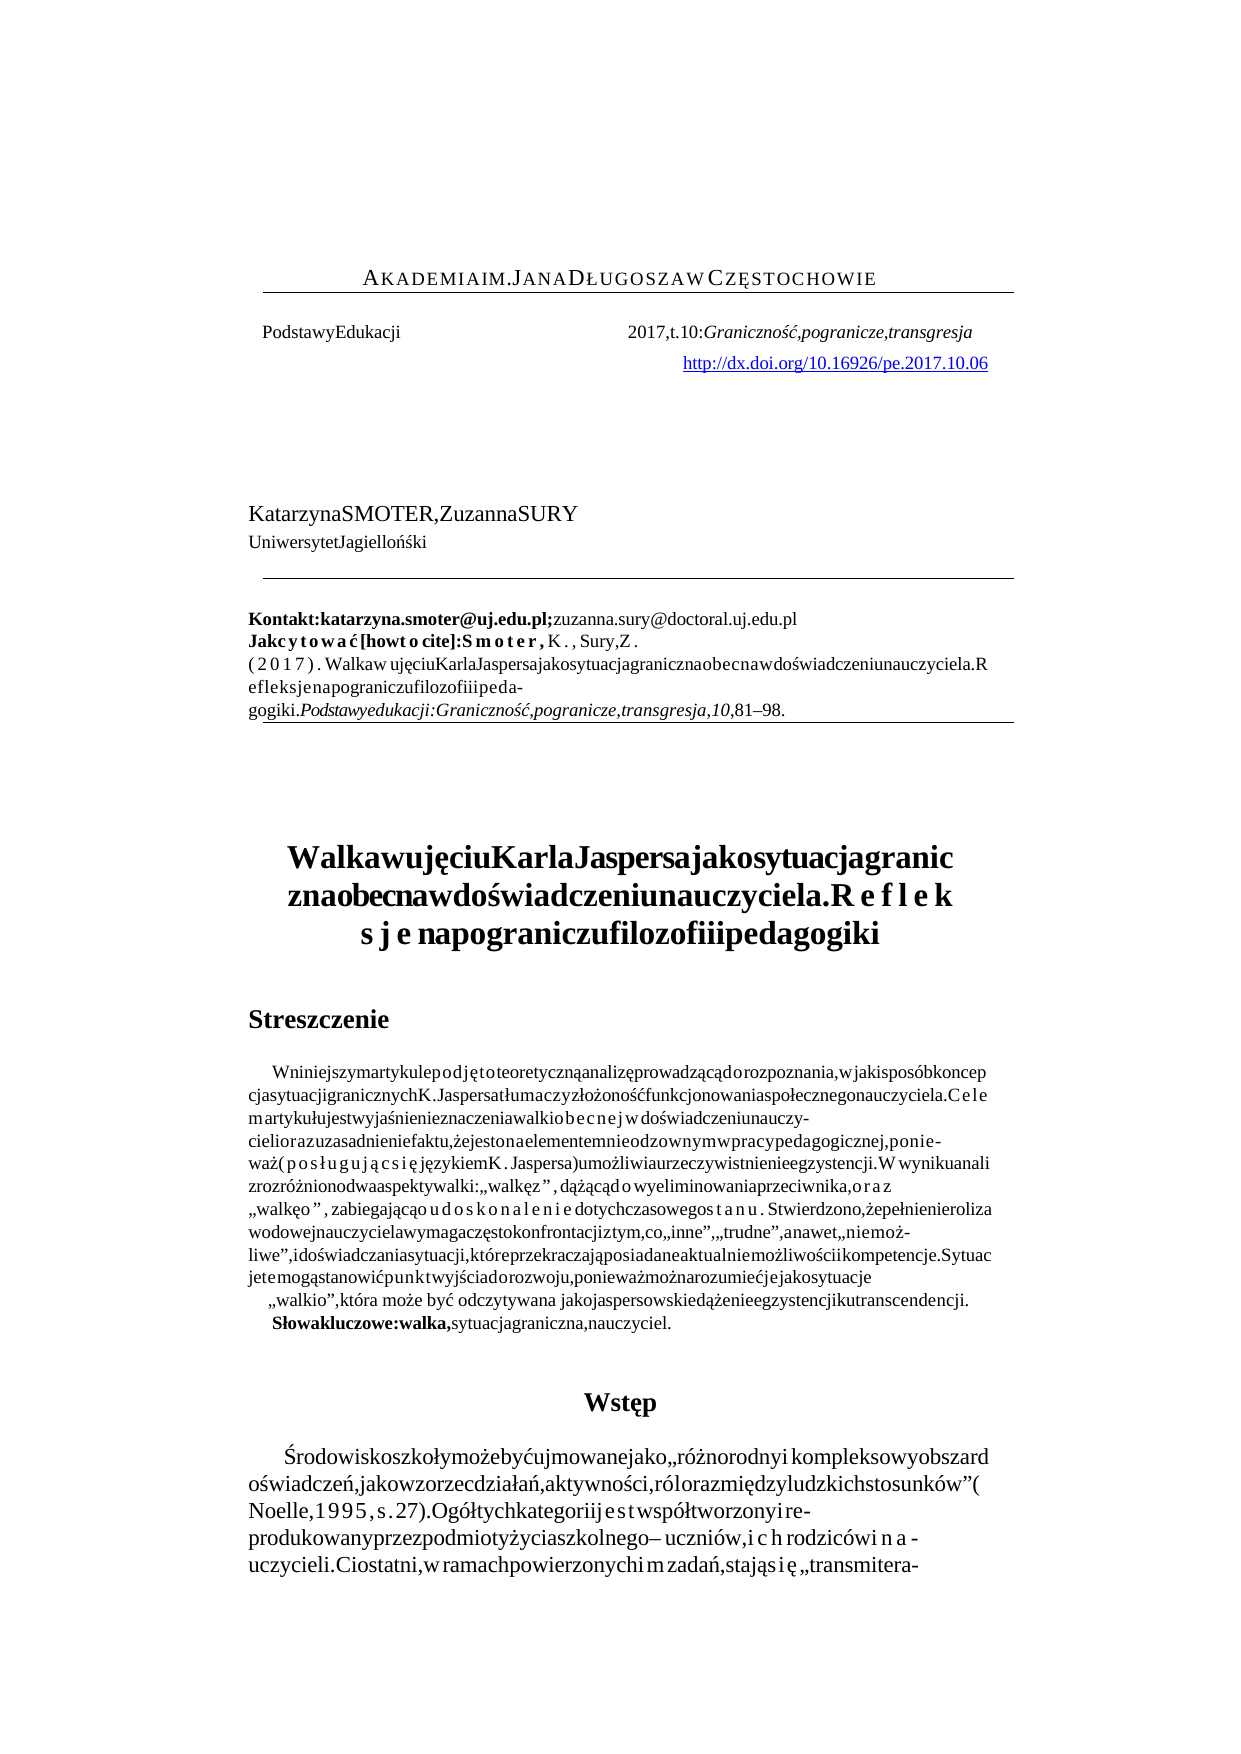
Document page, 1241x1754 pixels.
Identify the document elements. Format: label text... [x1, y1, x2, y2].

text Słowakluczowe:walka,sytuacjagraniczna,nauczyciel. [272, 1312, 1065, 1334]
subtitle Wstęp [531, 1386, 709, 1417]
text „walkio”,która może być odczytywana jakojaspersowskiedążenieegzystencjikutranscendencji. [175, 1289, 1062, 1311]
text AKADEMIAIM.JANADŁUGOSZAWCZĘSTOCHOWIE [263, 263, 974, 290]
text WalkawujęciuKarlaJaspersajakosytuacjagranicznaobecnawdoświadczeniunauczyciela.Refleksjenapograniczufilozofiiipedagogiki [281, 837, 959, 952]
text http://dx.doi.org/10.16926/pe.2017.10.06 [683, 352, 1065, 373]
text „walkęo”,zabiegającąoudoskonaleniedotychczasowegostanu.Stwierdzono,żepełnienierolizawodowejnauczycielawymagaczęstokonfrontacjiztym,co„inne”,„trudne”,anawet„niemoż-liwe”,idoświadczaniasytuacji,któreprzekraczająposiadaneaktualniemożliwościikompetencje.Sytuacjetemogąstanowićpunktwyjściadorozwoju,ponieważmożnarozumiećjejakosytuacje [248, 1198, 993, 1288]
text PodstawyEdukacji 2017,t.10:Graniczność,pogranicze,transgresja [175, 321, 1059, 342]
text Jakcytować[howtocite]:Smoter,K.,Sury,Z.(2017).WalkawujęciuKarlaJaspersajakosytuacjagranicznaobecnawdoświadczeniunauczyciela.Refleksjenapograniczufilozofiiipeda-gogiki.Podstawyedukacji:Graniczność,pogranicze,transgresja,10,81–98. [248, 630, 993, 721]
subtitle Streszczenie [248, 1003, 1065, 1035]
text Wniniejszymartykulepodjętoteoretycznąanalizęprowadzącądorozpoznania,wjakisposóbkoncepcjasytuacjigranicznychK.Jaspersatłumaczyzłożonośćfunkcjonowaniaspołecznegonauczyciela.Celemartykułujestwyjaśnienieznaczeniawalkiobecnejwdoświadczeniunauczy-cieliorazuzasadnieniefaktu,żejestonaelementemnieodzownymwpracypedagogicznej,ponie-waż(posługującsięjęzykiemK.Jaspersa)umożliwiaurzeczywistnienieegzystencji.Wwynikuanalizrozróżnionodwaaspektywalki:„walkęz”,dążącądowyeliminowaniaprzeciwnika,oraz [248, 1061, 993, 1197]
text Kontakt:katarzyna.smoter@uj.edu.pl;zuzanna.sury@doctoral.uj.edu.pl [248, 607, 1065, 629]
text KatarzynaSMOTER,ZuzannaSURY [248, 499, 1065, 526]
text UniwersytetJagiellońśki [248, 531, 1065, 552]
text Środowiskoszkołymożebyćujmowanejako„różnorodnyikompleksowyobszardoświadczeń,jakowzorzecdziałań,aktywności,rólorazmiędzyludzkichstosunków”(Noelle,1995,s.27).Ogółtychkategoriijestwspółtworzonyire-produkowanyprzezpodmiotyżyciaszkolnego–uczniów,ichrodzicówina-uczycieli.Ciostatni,wramachpowierzonychimzadań,stająsię„transmitera- [248, 1443, 993, 1578]
